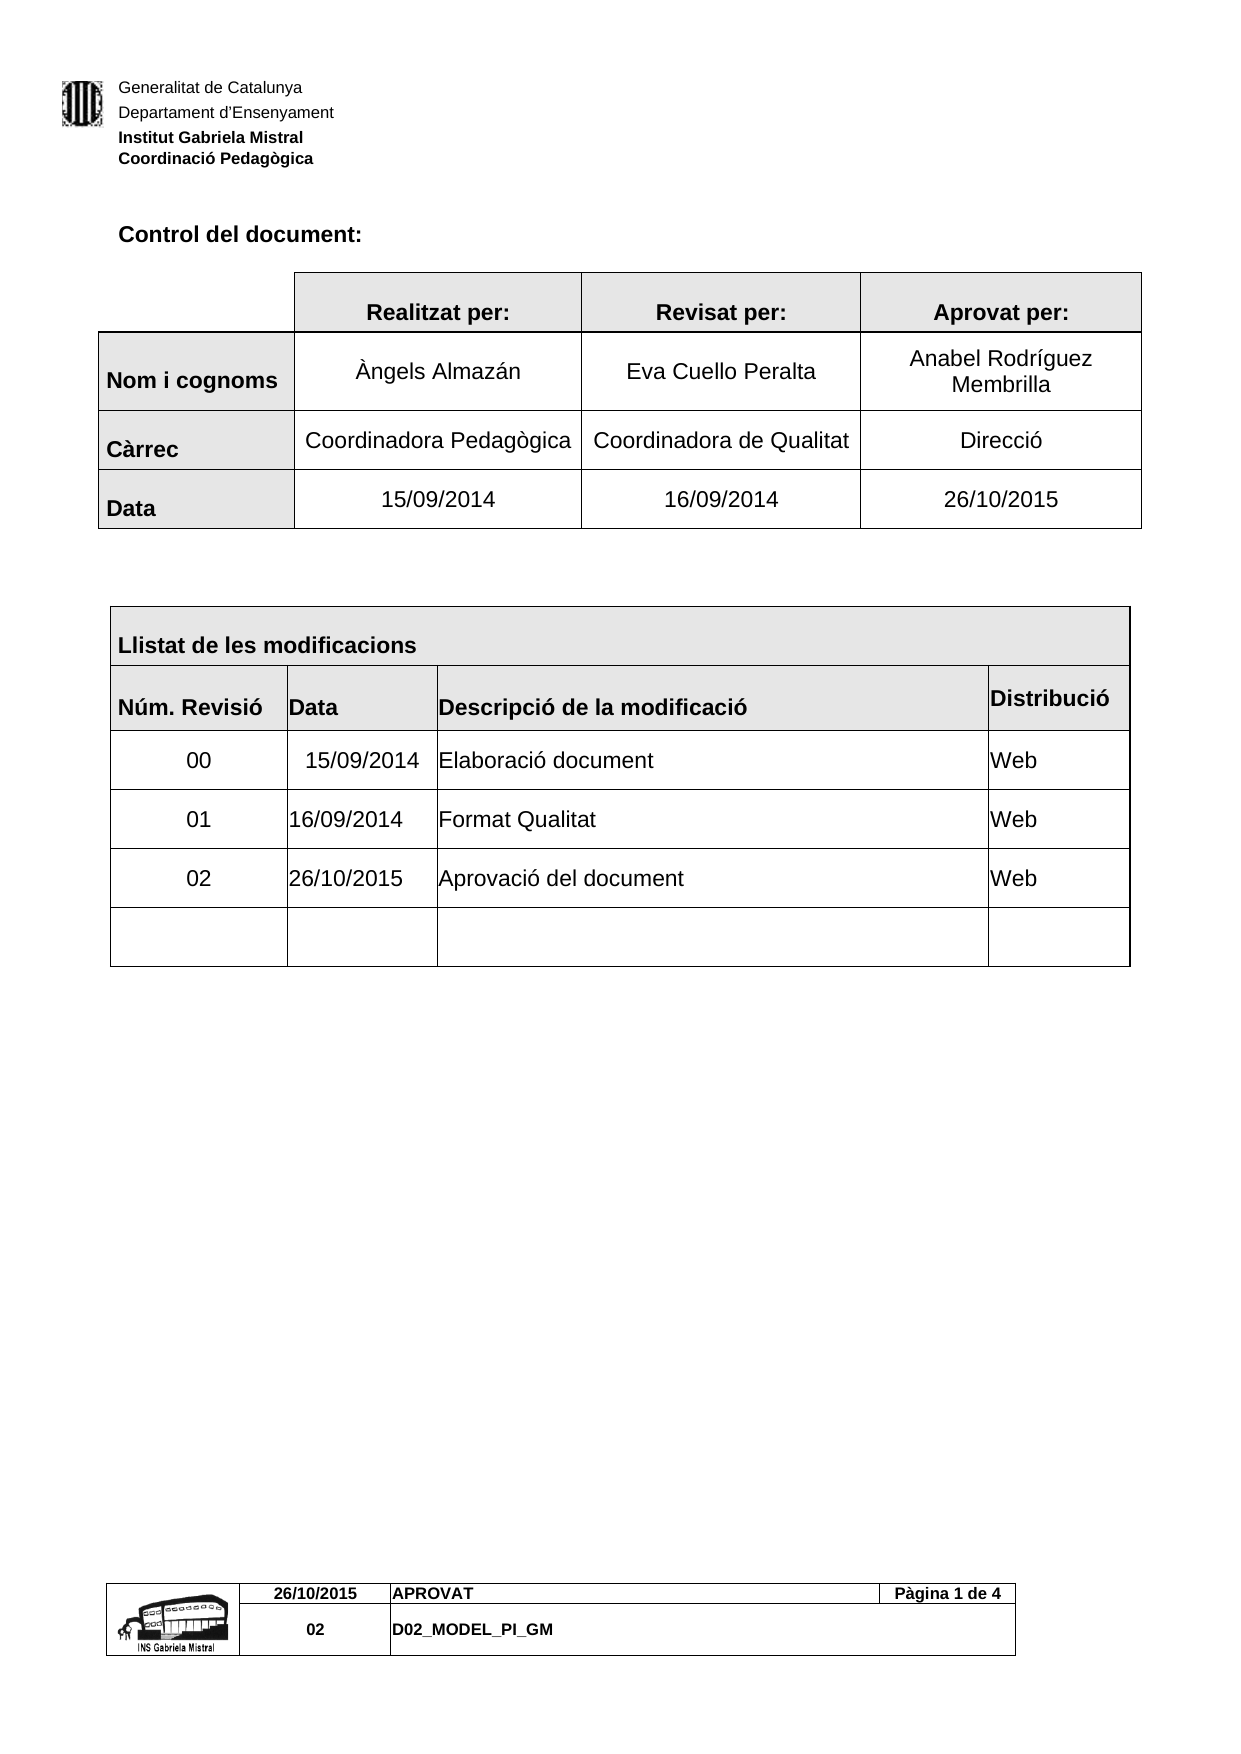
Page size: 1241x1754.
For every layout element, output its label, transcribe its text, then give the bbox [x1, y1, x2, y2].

table_cell Núm. Revisió [111, 666, 287, 730]
table_cell Nom i cognoms [99, 333, 294, 410]
table_cell Anabel Rodríguez Membrilla [861, 333, 1141, 410]
table_cell Data [288, 666, 437, 730]
table_cell Coordinadora de Qualitat [582, 411, 860, 469]
table_cell Eva Cuello Peralta [582, 333, 860, 410]
table_cell 15/09/2014 [288, 731, 437, 789]
table_cell Web [989, 731, 1129, 789]
table_cell 02 [111, 849, 287, 907]
table_cell Descripció de la modificació [438, 666, 988, 730]
picture [62, 81, 104, 128]
table_cell Format Qualitat [438, 790, 988, 848]
table_cell Web [989, 790, 1129, 848]
table_cell Coordinadora Pedagògica [295, 411, 581, 469]
table_cell 26/10/2015 [288, 849, 437, 907]
table_cell [288, 908, 437, 966]
table_cell 16/09/2014 [582, 470, 860, 528]
picture [117, 1583, 229, 1656]
table_cell Àngels Almazán [295, 333, 581, 410]
table_cell [111, 908, 287, 966]
table_cell [989, 908, 1129, 966]
table_cell [438, 908, 988, 966]
table_cell Data [99, 470, 294, 528]
table_cell 15/09/2014 [295, 470, 581, 528]
text Control del document: [118, 221, 1122, 247]
table_header Llistat de les modificacions [111, 607, 1129, 665]
table_cell Càrrec [99, 411, 294, 469]
table_header [99, 272, 294, 331]
table_cell Distribució [989, 666, 1129, 730]
table_cell Elaboració document [438, 731, 988, 789]
table_header Revisat per: [582, 273, 860, 331]
table_cell 00 [111, 731, 287, 789]
table_header Aprovat per: [861, 273, 1141, 331]
table_header Realitzat per: [295, 273, 581, 331]
table_cell 16/09/2014 [288, 790, 437, 848]
table_cell 01 [111, 790, 287, 848]
table_cell Web [989, 849, 1129, 907]
table_cell Aprovació del document [438, 849, 988, 907]
table_cell 26/10/2015 [861, 470, 1141, 528]
table_cell Direcció [861, 411, 1141, 469]
